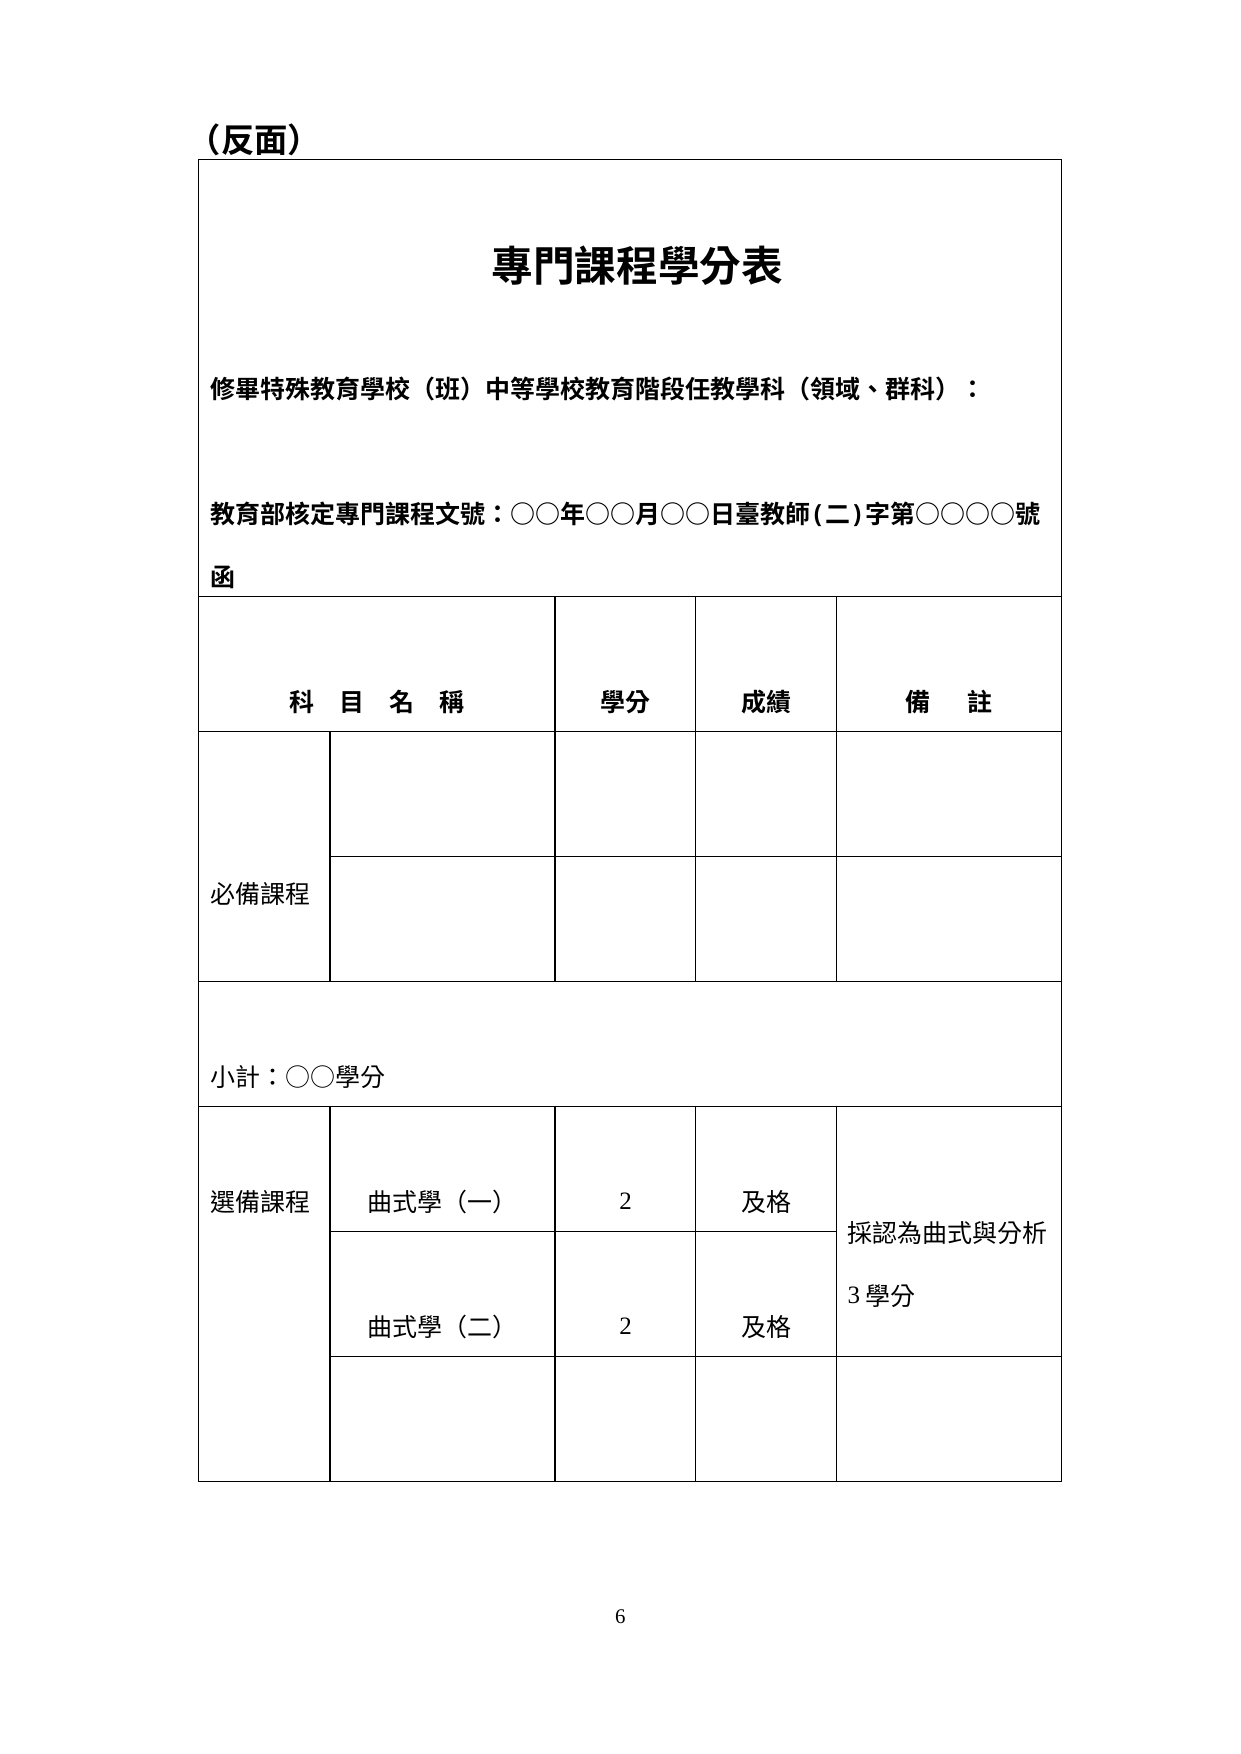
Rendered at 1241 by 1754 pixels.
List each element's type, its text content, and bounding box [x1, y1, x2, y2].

table_cell 成績 [696, 597, 836, 731]
table_cell 曲式學（一） [331, 1107, 554, 1231]
table_cell 及格 [696, 1107, 836, 1231]
table_cell [331, 1357, 554, 1481]
table_cell [331, 857, 554, 981]
table_cell 採認為曲式與分析3學分 [837, 1107, 1061, 1356]
table_cell [837, 732, 1061, 856]
table_cell [556, 732, 695, 856]
table_cell [331, 732, 554, 856]
table_cell 及格 [696, 1232, 836, 1356]
table_cell 必備課程 [199, 732, 329, 981]
table_cell 2 [556, 1107, 695, 1231]
table_cell 選備課程 [199, 1107, 329, 1481]
table_cell 科 目 名 稱 [199, 597, 554, 731]
table_cell 學分 [556, 597, 695, 731]
table_cell [837, 857, 1061, 981]
table_cell 2 [556, 1232, 695, 1356]
table_cell 小計：○○學分 [199, 982, 1061, 1106]
table_cell [556, 1357, 695, 1481]
table_header 專門課程學分表 修畢特殊教育學校（班）中等學校教育階段任教學科（領域、群科）： 教育部核定專門課程文號：○○年○○月○○日臺教師(二)字第○○○○號函 [199, 160, 1061, 596]
table_cell [696, 1357, 836, 1481]
text （反面） [187, 96, 1053, 159]
table_cell 備 註 [837, 597, 1061, 731]
table_cell 曲式學（二） [331, 1232, 554, 1356]
table_cell [696, 732, 836, 856]
table_cell [556, 857, 695, 981]
table_cell [696, 857, 836, 981]
table_cell [837, 1357, 1061, 1481]
